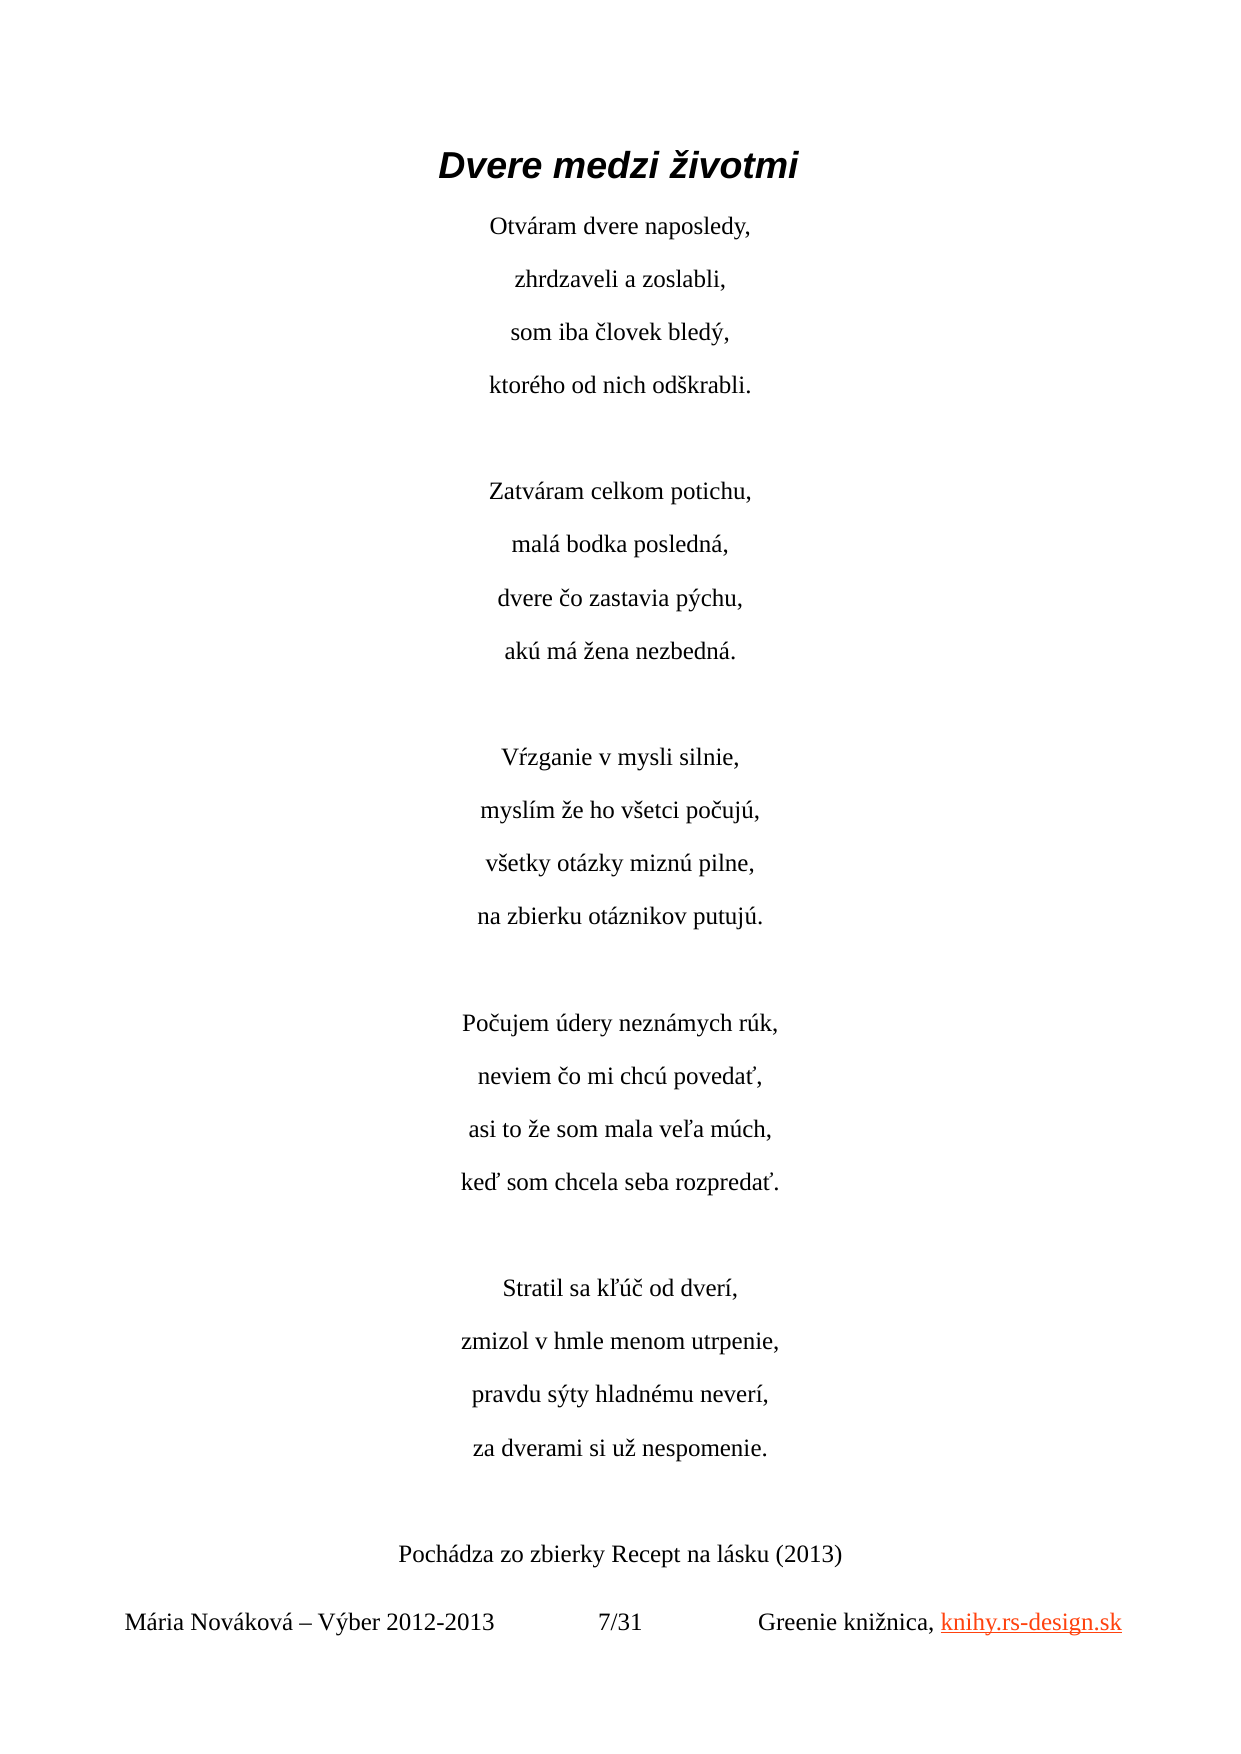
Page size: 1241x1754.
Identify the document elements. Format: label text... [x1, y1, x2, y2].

text zmizol v hmle menom utrpenie, [118, 1326, 1122, 1355]
text Otváram dvere naposledy, [118, 211, 1122, 239]
text Vŕzganie v mysli silnie, [118, 742, 1122, 771]
text všetky otázky miznú pilne, [118, 848, 1122, 877]
text asi to že som mala veľa múch, [118, 1114, 1122, 1143]
text keď som chcela seba rozpredať. [118, 1167, 1122, 1196]
subtitle Dvere medzi životmi [118, 143, 1122, 186]
text neviem čo mi chcú povedať, [118, 1061, 1122, 1089]
text dvere čo zastavia pýchu, [118, 583, 1122, 611]
text malá bodka posledná, [118, 529, 1122, 558]
text Pochádza zo zbierky Recept na lásku (2013) [118, 1539, 1122, 1568]
text za dverami si už nespomenie. [118, 1433, 1122, 1461]
text Stratil sa kľúč od dverí, [118, 1273, 1122, 1302]
text som iba človek bledý, [118, 317, 1122, 346]
text Počujem údery neznámych rúk, [118, 1008, 1122, 1036]
text na zbierku otáznikov putujú. [118, 901, 1122, 930]
text myslím že ho všetci počujú, [118, 795, 1122, 824]
text pravdu sýty hladnému neverí, [118, 1379, 1122, 1408]
text akú má žena nezbedná. [118, 636, 1122, 664]
text zhrdzaveli a zoslabli, [118, 264, 1122, 293]
text Zatváram celkom potichu, [118, 476, 1122, 505]
text ktorého od nich odškrabli. [118, 370, 1122, 399]
